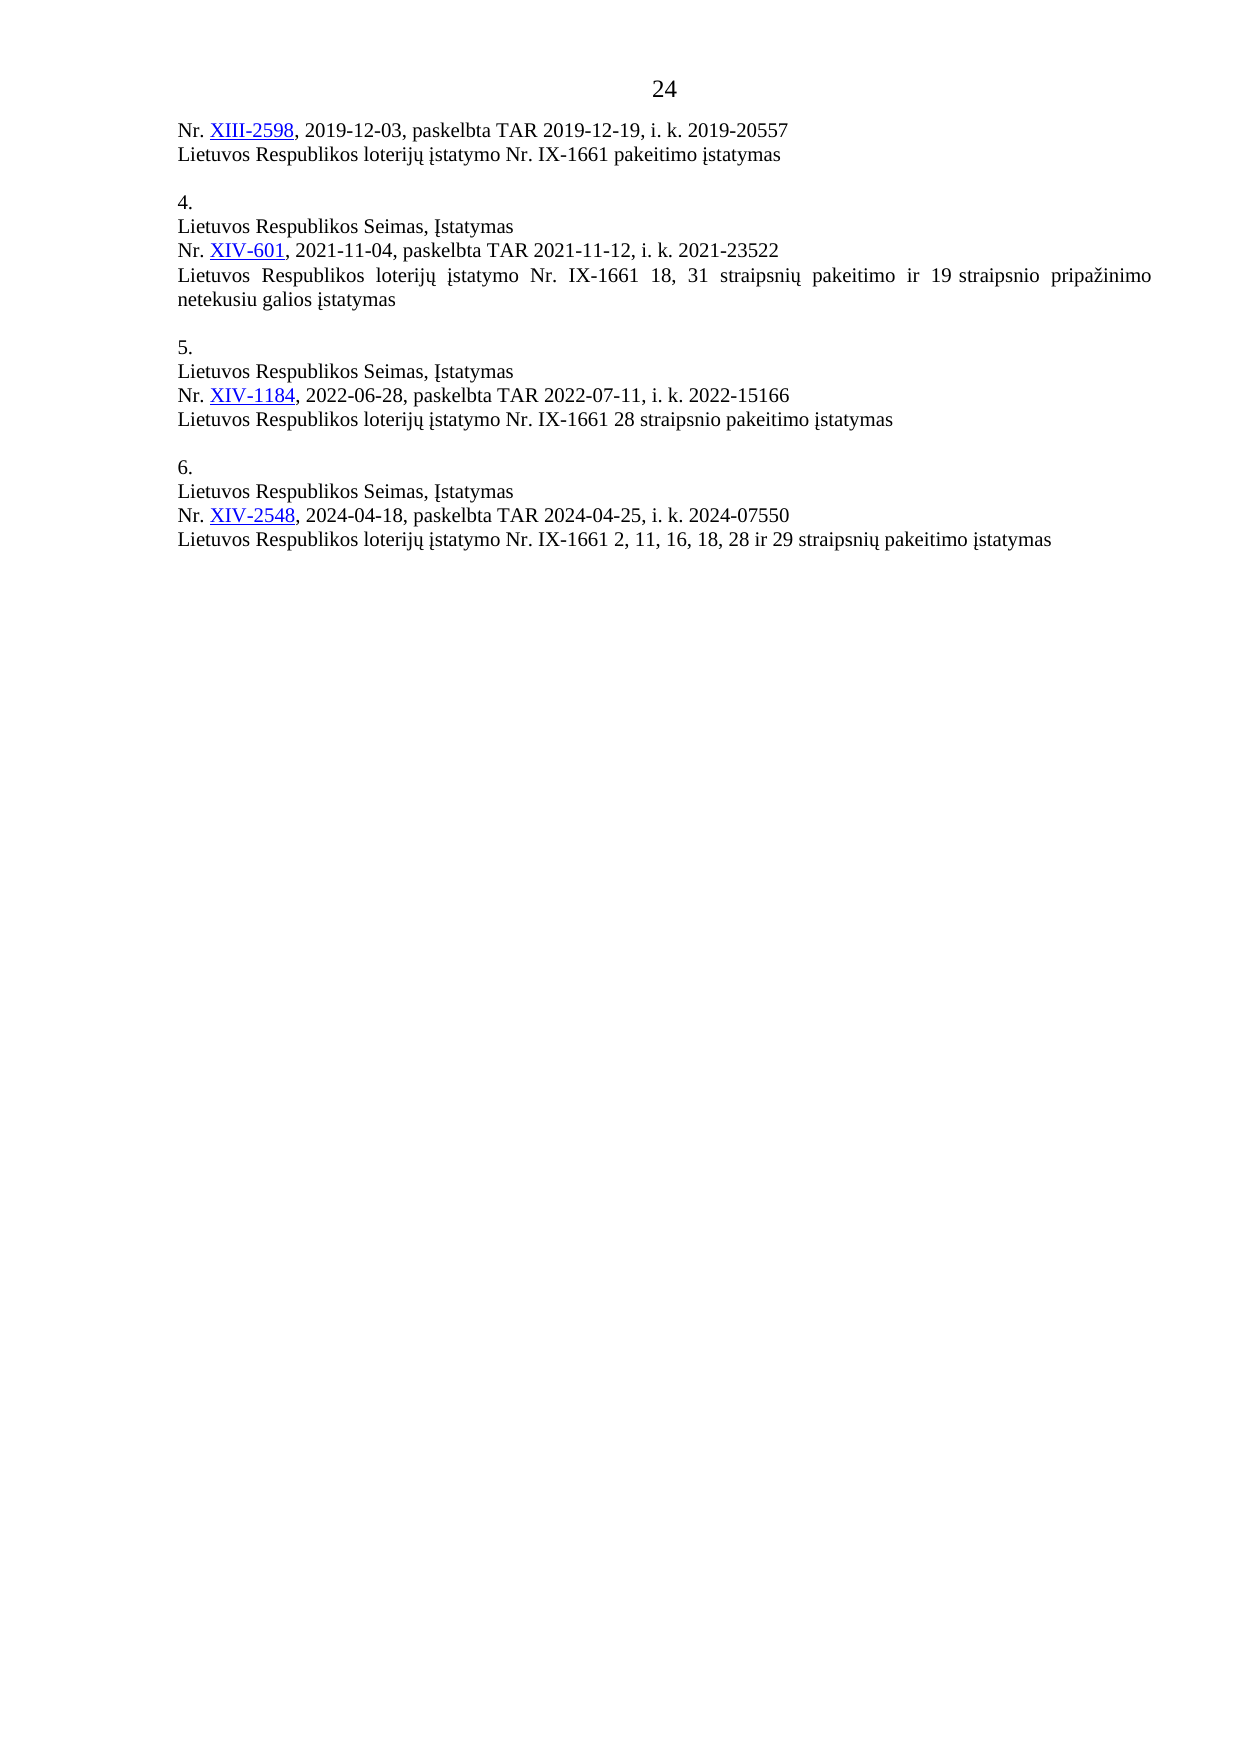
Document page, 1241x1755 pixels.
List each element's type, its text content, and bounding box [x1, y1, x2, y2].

text Lietuvos Respublikos Seimas, Įstatymas [177, 479, 1152, 503]
text Lietuvos Respublikos loterijų įstatymo Nr. IX-1661 18, 31 straipsnių pakeitimo ir 19 straipsnio pripažinimo netekusiu galios įstatymas [177, 262, 1152, 311]
text 6. [177, 455, 1152, 479]
text Lietuvos Respublikos loterijų įstatymo Nr. IX-1661 pakeitimo įstatymas [177, 142, 1152, 166]
text 4. [177, 190, 1152, 214]
text Lietuvos Respublikos Seimas, Įstatymas [177, 214, 1152, 238]
text Nr. XIV-601, 2021-11-04, paskelbta TAR 2021-11-12, i. k. 2021-23522 [177, 238, 1152, 262]
text Nr. XIV-1184, 2022-06-28, paskelbta TAR 2022-07-11, i. k. 2022-15166 [177, 383, 1152, 407]
text Lietuvos Respublikos loterijų įstatymo Nr. IX-1661 2, 11, 16, 18, 28 ir 29 straipsnių pakeitimo įstatymas [177, 527, 1152, 551]
text Lietuvos Respublikos loterijų įstatymo Nr. IX-1661 28 straipsnio pakeitimo įstatymas [177, 407, 1152, 431]
text 5. [177, 335, 1152, 359]
text Lietuvos Respublikos Seimas, Įstatymas [177, 359, 1152, 383]
text Nr. XIII-2598, 2019-12-03, paskelbta TAR 2019-12-19, i. k. 2019-20557 [177, 118, 1152, 142]
text Nr. XIV-2548, 2024-04-18, paskelbta TAR 2024-04-25, i. k. 2024-07550 [177, 503, 1152, 527]
